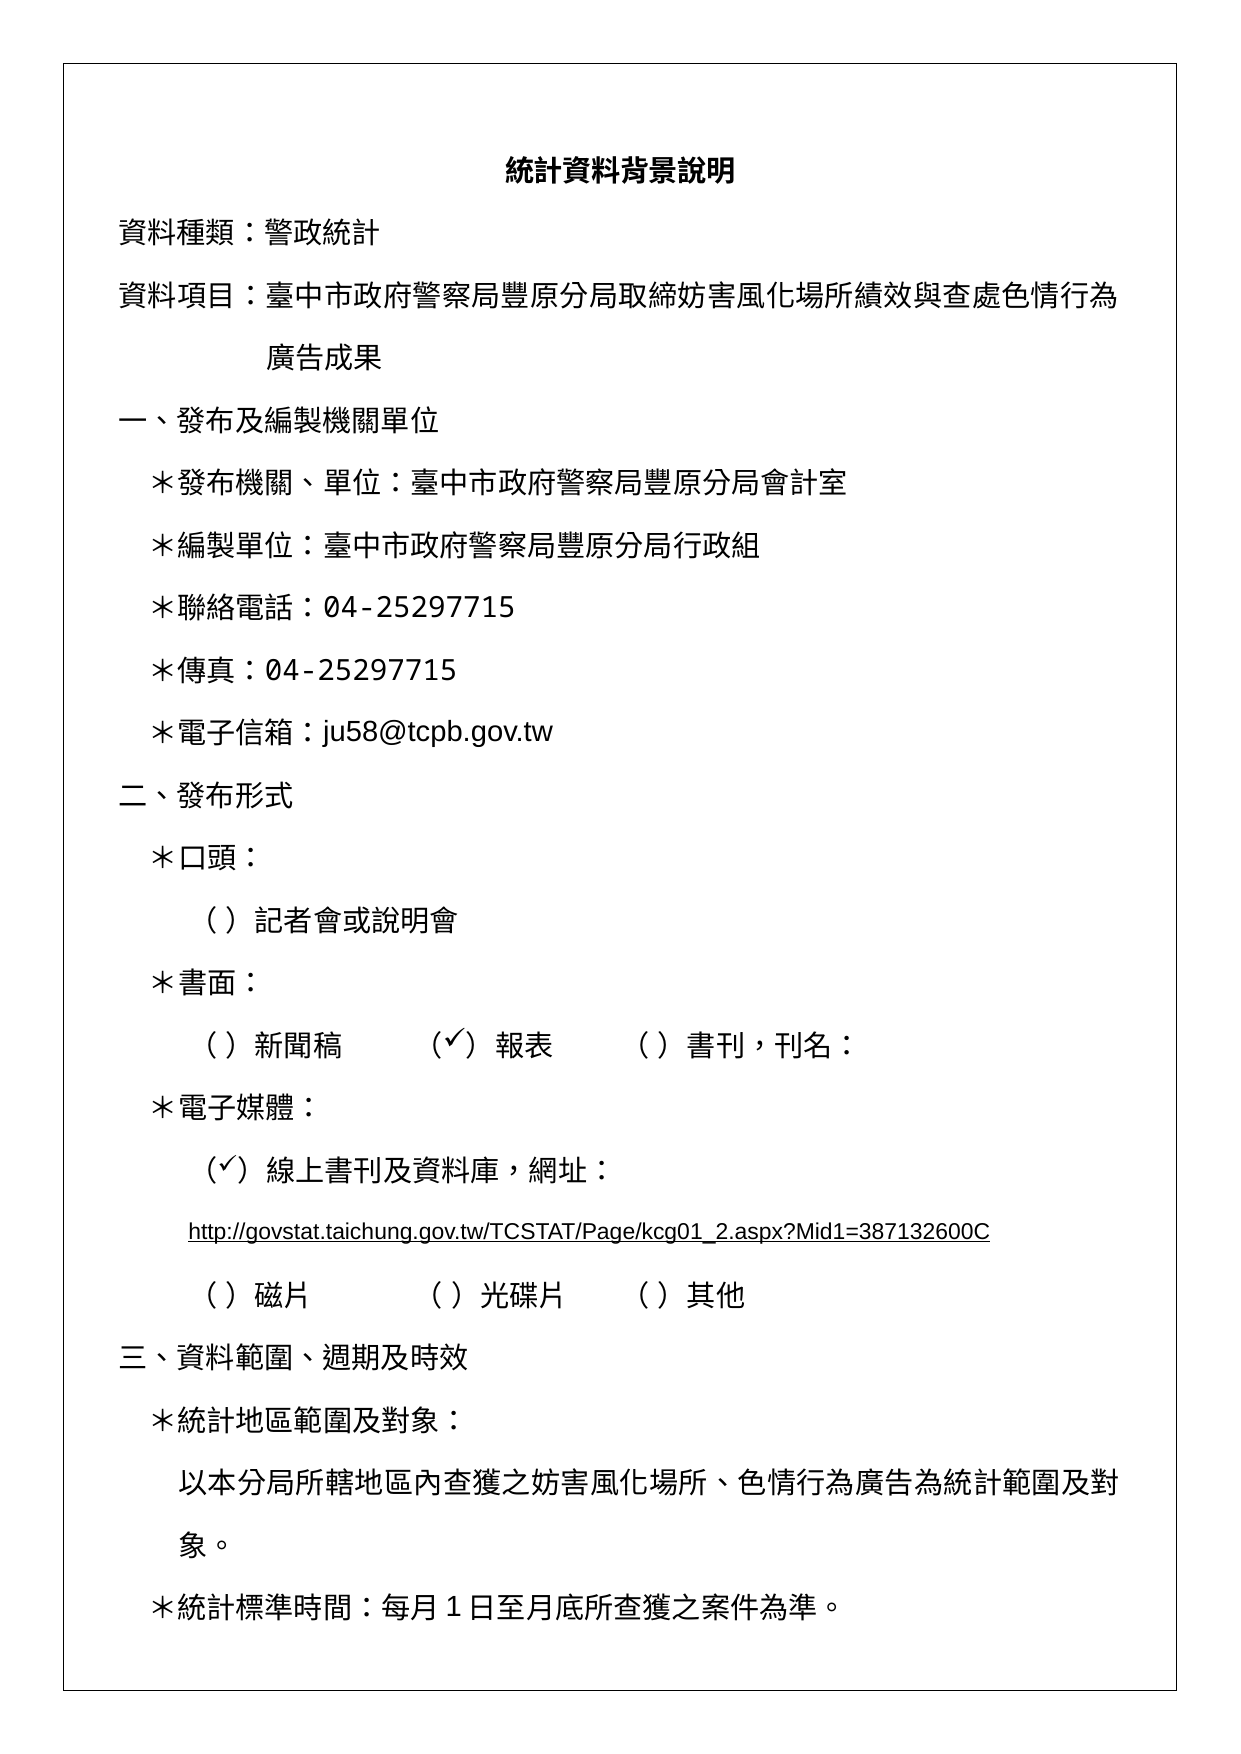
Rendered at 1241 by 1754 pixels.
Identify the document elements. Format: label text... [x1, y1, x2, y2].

text ＊口頭： [149, 814, 1122, 877]
text ＊傳真：04-25297715 [148, 627, 1122, 689]
text 以本分局所轄地區內查獲之妨害風化場所、色情行為廣告為統計範圍及對象。 [178, 1439, 1122, 1564]
text 三、資料範圍、週期及時效 [118, 1314, 1122, 1377]
text ＊統計標準時間：每月1日至月底所查獲之案件為準。 [148, 1564, 1122, 1627]
text ＊書面： [149, 939, 1122, 1002]
text ＊電子媒體： [149, 1064, 1122, 1127]
text ＊發布機關、單位：臺中市政府警察局豐原分局會計室 [148, 439, 1122, 502]
text 資料種類：警政統計 [118, 189, 1122, 252]
text 統計資料背景說明 [118, 127, 1122, 189]
text （ ）磁片 （ ）光碟片 （ ）其他 [188, 1252, 1156, 1314]
text （ ）新聞稿 （）報表 （ ）書刊，刊名： [188, 1002, 1156, 1064]
text （）線上書刊及資料庫，網址： [188, 1127, 1156, 1189]
text ＊統計地區範圍及對象： [148, 1377, 1122, 1439]
text 資料項目：臺中市政府警察局豐原分局取締妨害風化場所績效與查處色情行為廣告成果 [118, 252, 1122, 377]
text ＊編製單位：臺中市政府警察局豐原分局行政組 [148, 502, 1122, 564]
text （ ）記者會或說明會 [188, 877, 1156, 939]
text ＊電子信箱：ju58@tcpb.gov.tw [148, 689, 1122, 752]
text 二、發布形式 [118, 752, 1122, 814]
text http://govstat.taichung.gov.tw/TCSTAT/Page/kcg01_2.aspx?Mid1=387132600C [188, 1189, 1156, 1252]
text 一、發布及編製機關單位 [118, 377, 1122, 439]
text ＊聯絡電話：04-25297715 [148, 564, 1122, 627]
